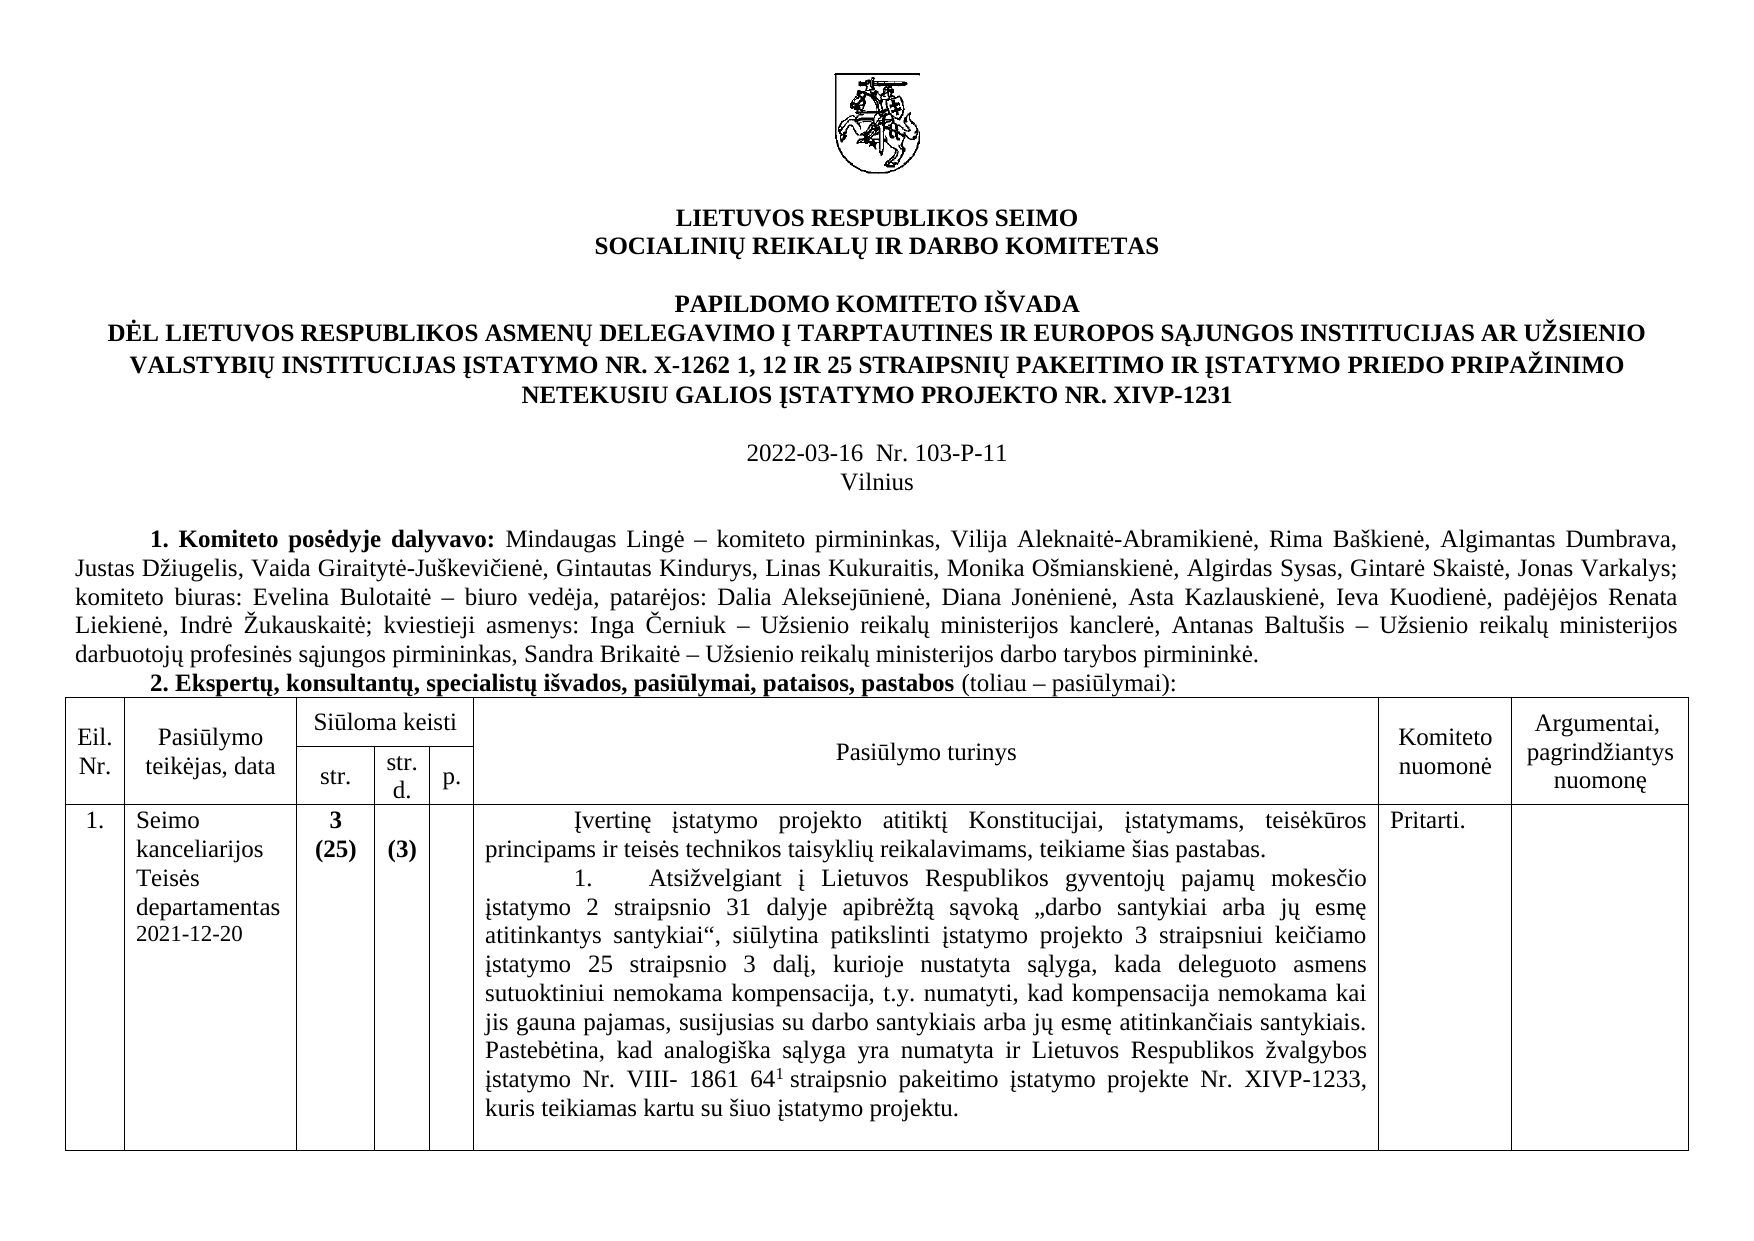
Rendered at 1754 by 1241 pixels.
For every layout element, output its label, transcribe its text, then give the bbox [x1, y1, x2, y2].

table_header Pasiūlymo teikėjas, data [125, 698, 296, 804]
table_header Komiteto nuomonė [1379, 698, 1511, 804]
table_cell Pritarti. [1379, 805, 1511, 1150]
table_header Pasiūlymo turinys [474, 698, 1378, 804]
table_cell p. [430, 747, 473, 804]
text DĖL LIETUVOS RESPUBLIKOS ASMENŲ DELEGAVIMO Į TARPTAUTINES IR EUROPOS SĄJUNGOS INSTITUCIJAS AR UŽSIENIO VALSTYBIŲ INSTITUCIJAS ĮSTATYMO NR. X-1262 1, 12 IR 25 STRAIPSNIŲ PAKEITIMO IR ĮSTATYMO PRIEDO PRIPAŽINIMO NETEKUSIU GALIOS ĮSTATYMO PROJEKTO NR. XIVP-1231 [75, 318, 1679, 409]
text 1. Komiteto posėdyje dalyvavo: Mindaugas Lingė – komiteto pirmininkas, Vilija Aleknaitė-Abramikienė, Rima Baškienė, Algimantas Dumbrava, Justas Džiugelis, Vaida Giraitytė-Juškevičienė, Gintautas Kindurys, Linas Kukuraitis, Monika Ošmianskienė, Algirdas Sysas, Gintarė Skaistė, Jonas Varkalys; komiteto biuras: Evelina Bulotaitė – biuro vedėja, patarėjos: Dalia Aleksejūnienė, Diana Jonėnienė, Asta Kazlauskienė, Ieva Kuodienė, padėjėjos Renata Liekienė, Indrė Žukauskaitė; kviestieji asmenys: Inga Černiuk – Užsienio reikalų ministerijos kanclerė, Antanas Baltušis – Užsienio reikalų ministerijos darbuotojų profesinės sąjungos pirmininkas, Sandra Brikaitė – Užsienio reikalų ministerijos darbo tarybos pirmininkė. [75, 524, 1679, 668]
table_header Argumentai, pagrindžiantys nuomonę [1512, 698, 1688, 804]
text Vilnius [75, 467, 1679, 495]
table_cell 1. [66, 805, 124, 1150]
table_cell Įvertinę įstatymo projekto atitiktį Konstitucijai, įstatymams, teisėkūros principams ir teisės technikos taisyklių reikalavimams, teikiame šias pastabas. 1. Atsižvelgiant į Lietuvos Respublikos gyventojų pajamų mokesčio įstatymo 2 straipsnio 31 dalyje apibrėžtą sąvoką „darbo santykiai arba jų esmę atitinkantys santykiai“, siūlytina patikslinti įstatymo projekto 3 straipsniui keičiamo įstatymo 25 straipsnio 3 dalį, kurioje nustatyta sąlyga, kada deleguoto asmens sutuoktiniui nemokama kompensacija, t.y. numatyti, kad kompensacija nemokama kai jis gauna pajamas, susijusias su darbo santykiais arba jų esmę atitinkančiais santykiais. Pastebėtina, kad analogiška sąlyga yra numatyta ir Lietuvos Respublikos žvalgybos įstatymo Nr. VIII- 1861 641 straipsnio pakeitimo įstatymo projekte Nr. XIVP-1233, kuris teikiamas kartu su šiuo įstatymo projektu. [474, 805, 1378, 1150]
subtitle PAPILDOMO KOMITETO IŠVADA [75, 289, 1679, 318]
table_cell [430, 805, 473, 1150]
text Socialinių reikalų ir darbo komitetas [75, 231, 1679, 260]
table_cell Seimo kanceliarijos Teisės departamentas 2021-12-20 [125, 805, 296, 1150]
text 2. Ekspertų, konsultantų, specialistų išvados, pasiūlymai, pataisos, pastabos (toliau – pasiūlymai): [75, 668, 1679, 697]
text 2022-03-16 Nr. 103-P-11 [75, 438, 1679, 467]
table_header Siūloma keisti [297, 698, 473, 746]
table_cell str. d. [375, 747, 429, 804]
table_cell [1512, 805, 1688, 1150]
table_cell (3) [375, 805, 429, 1150]
table_cell str. [297, 747, 374, 804]
table_header Eil. Nr. [66, 698, 124, 804]
table_cell 3 (25) [297, 805, 374, 1150]
text LIETUVOS RESPUBLIKOS SEIMO [75, 203, 1679, 231]
